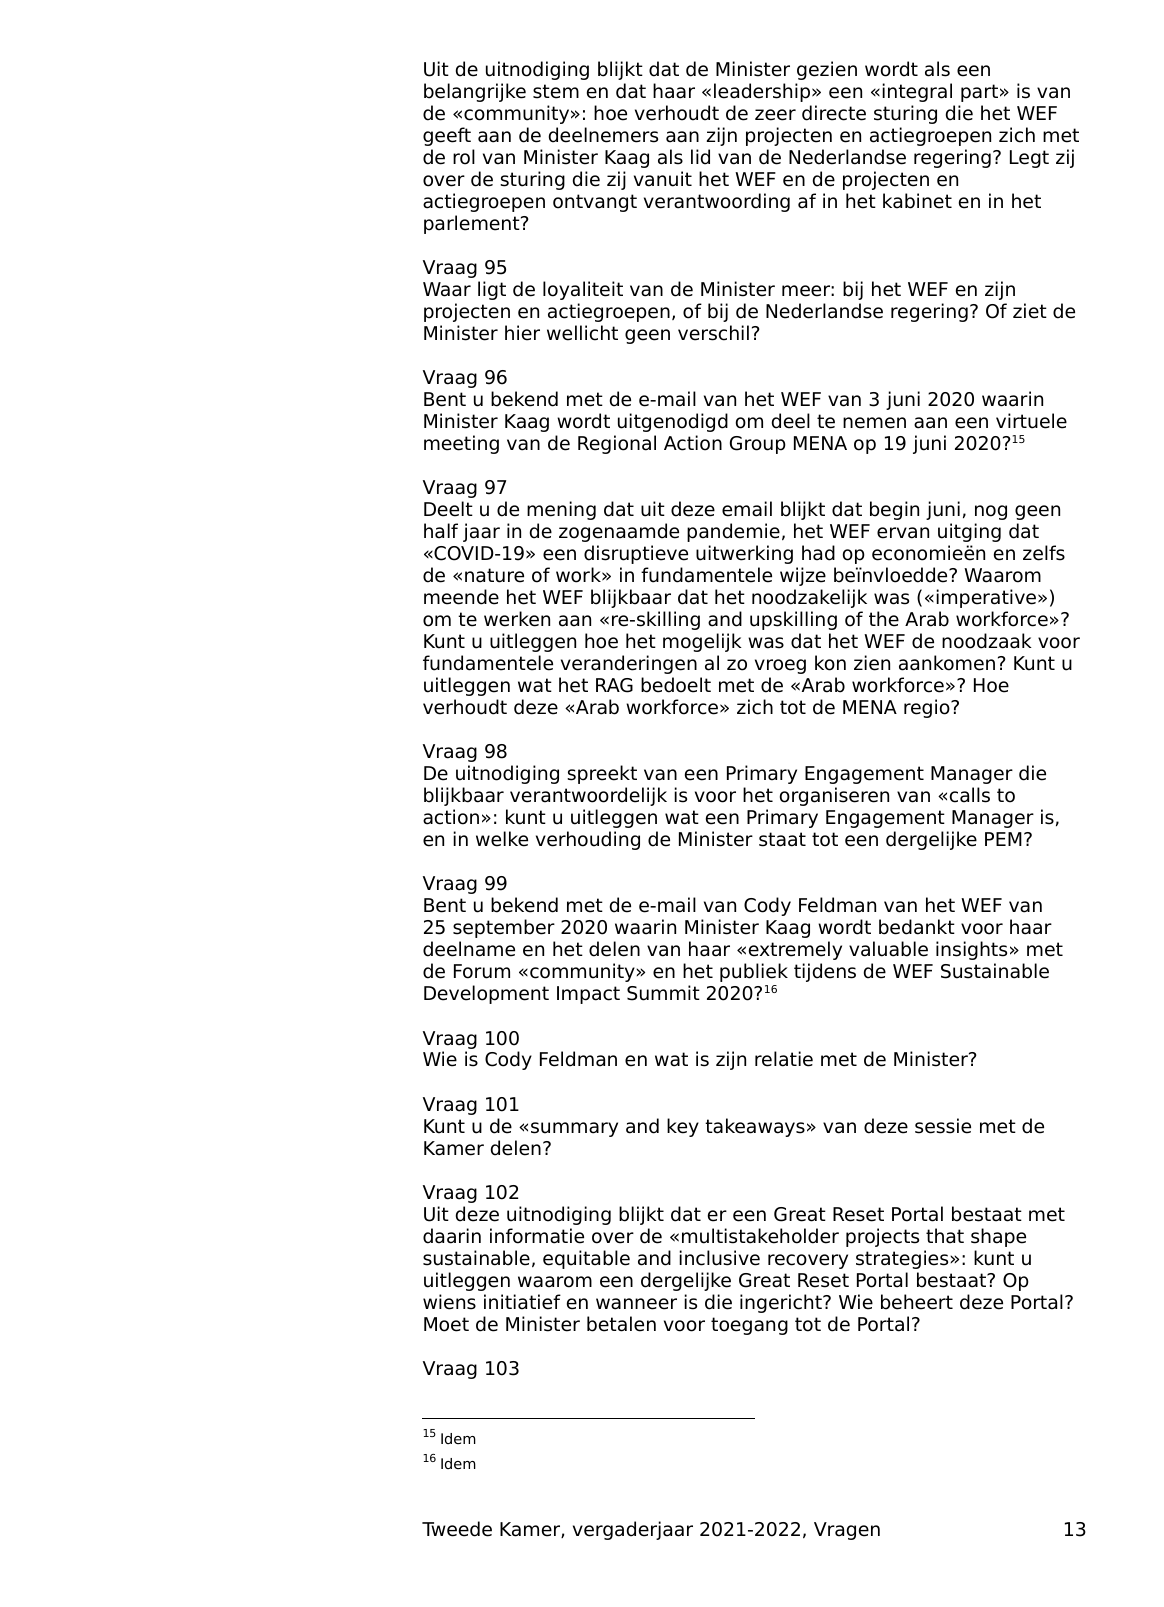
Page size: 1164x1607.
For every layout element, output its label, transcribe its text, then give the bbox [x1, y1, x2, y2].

text Idem [422, 1427, 1087, 1449]
text Vraag 99 [422, 873, 1087, 895]
text Vraag 98 [422, 741, 1087, 763]
text Vraag 100 [422, 1027, 1087, 1049]
text Kunt u de «summary and key takeaways» van deze sessie met de Kamer delen? [422, 1116, 1087, 1159]
text Vraag 95 [422, 257, 1087, 279]
text Vraag 102 [422, 1182, 1087, 1204]
text Vraag 96 [422, 367, 1087, 389]
text Wie is Cody Feldman en wat is zijn relatie met de Minister? [422, 1049, 1087, 1071]
text Waar ligt de loyaliteit van de Minister meer: bij het WEF en zijn projecten en actiegroepen, of bij de Nederlandse regering? Of ziet de Minister hier wellicht geen verschil? [422, 279, 1087, 345]
text De uitnodiging spreekt van een Primary Engagement Manager die blijkbaar verantwoordelijk is voor het organiseren van «calls to action»: kunt u uitleggen wat een Primary Engagement Manager is, en in welke verhouding de Minister staat tot een dergelijke PEM? [422, 763, 1087, 851]
text Uit deze uitnodiging blijkt dat er een Great Reset Portal bestaat met daarin informatie over de «multistakeholder projects that shape sustainable, equitable and inclusive recovery strategies»: kunt u uitleggen waarom een dergelijke Great Reset Portal bestaat? Op wiens initiatief en wanneer is die ingericht? Wie beheert deze Portal? Moet de Minister betalen voor toegang tot de Portal? [422, 1204, 1087, 1336]
text Bent u bekend met de e-mail van Cody Feldman van het WEF van 25 september 2020 waarin Minister Kaag wordt bedankt voor haar deelname en het delen van haar «extremely valuable insights» met de Forum «community» en het publiek tijdens de WEF Sustainable Development Impact Summit 2020? [422, 895, 1087, 1005]
text Vraag 97 [422, 477, 1087, 499]
text Idem [422, 1452, 1087, 1474]
text Bent u bekend met de e-mail van het WEF van 3 juni 2020 waarin Minister Kaag wordt uitgenodigd om deel te nemen aan een virtuele meeting van de Regional Action Group MENA op 19 juni 2020? [422, 389, 1087, 455]
text Vraag 101 [422, 1093, 1087, 1116]
text Deelt u de mening dat uit deze email blijkt dat begin juni, nog geen half jaar in de zogenaamde pandemie, het WEF ervan uitging dat «COVID-19» een disruptieve uitwerking had op economieën en zelfs de «nature of work» in fundamentele wijze beïnvloedde? Waarom meende het WEF blijkbaar dat het noodzakelijk was («imperative») om te werken aan «re-skilling and upskilling of the Arab workforce»? Kunt u uitleggen hoe het mogelijk was dat het WEF de noodzaak voor fundamentele veranderingen al zo vroeg kon zien aankomen? Kunt u uitleggen wat het RAG bedoelt met de «Arab workforce»? Hoe verhoudt deze «Arab workforce» zich tot de MENA regio? [422, 499, 1087, 719]
text Uit de uitnodiging blijkt dat de Minister gezien wordt als een belangrijke stem en dat haar «leadership» een «integral part» is van de «community»: hoe verhoudt de zeer directe sturing die het WEF geeft aan de deelnemers aan zijn projecten en actiegroepen zich met de rol van Minister Kaag als lid van de Nederlandse regering? Legt zij over de sturing die zij vanuit het WEF en de projecten en actiegroepen ontvangt verantwoording af in het kabinet en in het parlement? [422, 59, 1087, 235]
text Vraag 103 [422, 1358, 1087, 1380]
